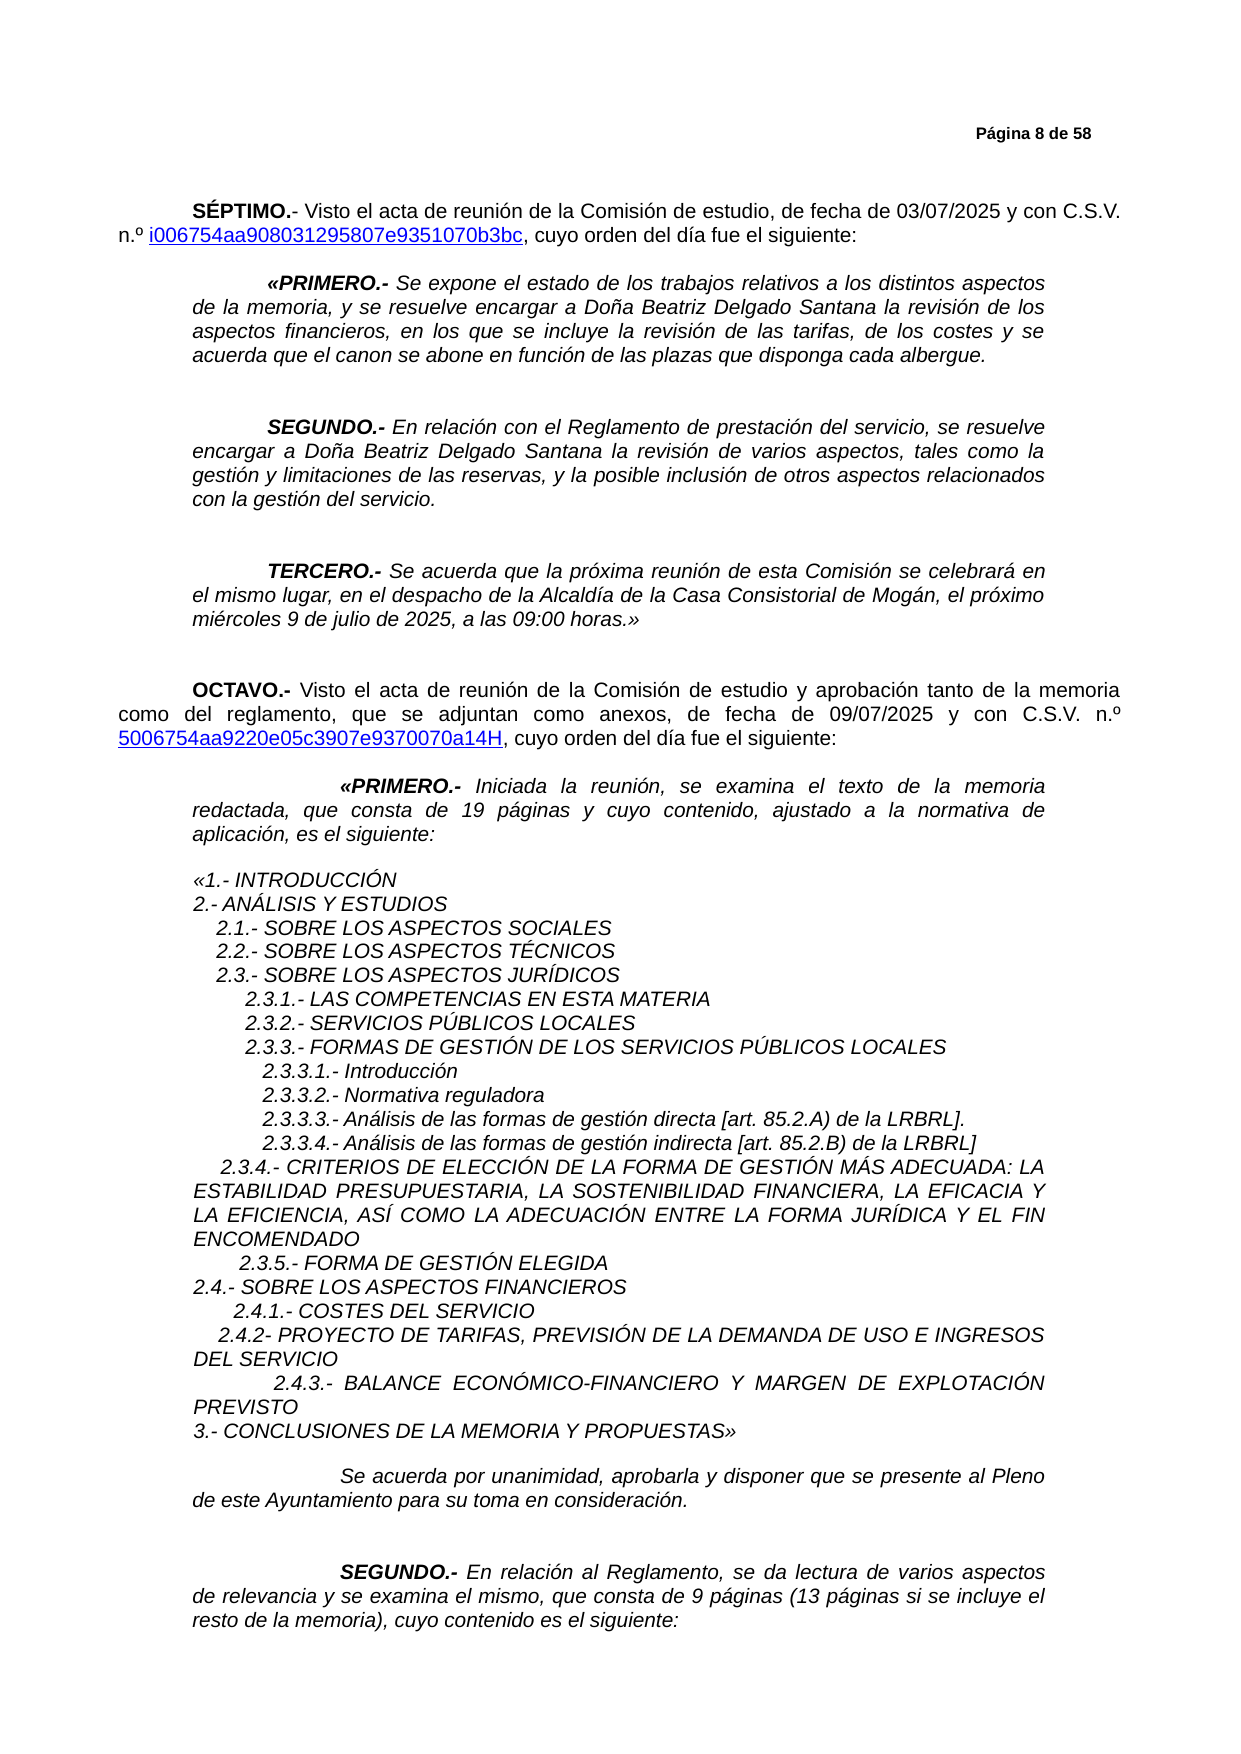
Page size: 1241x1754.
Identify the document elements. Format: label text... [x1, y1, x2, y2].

text OCTAVO.- Visto el acta de reunión de la Comisión de estudio y aprobación tanto de la memoria como del reglamento, que se adjuntan como anexos, de fecha de 09/07/2025 y con C.S.V. n.º 5006754aa9220e05c3907e9370070a14H, cuyo orden del día fue el siguiente: [118, 678, 1122, 750]
text 2.3.3.- FORMAS DE GESTIÓN DE LOS SERVICIOS PÚBLICOS LOCALES [193, 1035, 1048, 1059]
text SÉPTIMO.- Visto el acta de reunión de la Comisión de estudio, de fecha de 03/07/2025 y con C.S.V. n.º i006754aa908031295807e9351070b3bc, cuyo orden del día fue el siguiente: [118, 199, 1122, 247]
text 2.- ANÁLISIS Y ESTUDIOS [193, 891, 1048, 915]
text 2.3.3.1.- Introducción [193, 1059, 1048, 1083]
text 2.3.4.- CRITERIOS DE ELECCIÓN DE LA FORMA DE GESTIÓN MÁS ADECUADA: LA ESTABILIDAD PRESUPUESTARIA, LA SOSTENIBILIDAD FINANCIERA, LA EFICACIA Y LA EFICIENCIA, ASÍ COMO LA ADECUACIÓN ENTRE LA FORMA JURÍDICA Y EL FIN ENCOMENDADO [193, 1155, 1048, 1251]
text 2.4.2- PROYECTO DE TARIFAS, PREVISIÓN DE LA DEMANDA DE USO E INGRESOS DEL SERVICIO [193, 1323, 1048, 1371]
text 2.2.- SOBRE LOS ASPECTOS TÉCNICOS [193, 939, 1048, 963]
text 2.3.3.2.- Normativa reguladora [193, 1083, 1048, 1107]
text 2.4.3.- BALANCE ECONÓMICO-FINANCIERO Y MARGEN DE EXPLOTACIÓN PREVISTO [193, 1371, 1048, 1418]
text TERCERO.- Se acuerda que la próxima reunión de esta Comisión se celebrará en el mismo lugar, en el despacho de la Alcaldía de la Casa Consistorial de Mogán, el próximo miércoles 9 de julio de 2025, a las 09:00 horas.» [192, 558, 1048, 630]
text 2.3.- SOBRE LOS ASPECTOS JURÍDICOS [193, 963, 1048, 987]
text «PRIMERO.- Iniciada la reunión, se examina el texto de la memoria redactada, que consta de 19 páginas y cuyo contenido, ajustado a la normativa de aplicación, es el siguiente: [192, 774, 1048, 846]
text «PRIMERO.- Se expone el estado de los trabajos relativos a los distintos aspectos de la memoria, y se resuelve encargar a Doña Beatriz Delgado Santana la revisión de los aspectos financieros, en los que se incluye la revisión de las tarifas, de los costes y se acuerda que el canon se abone en función de las plazas que disponga cada albergue. [192, 271, 1048, 367]
text 2.4.- SOBRE LOS ASPECTOS FINANCIEROS [193, 1275, 1048, 1299]
text 2.3.5.- FORMA DE GESTIÓN ELEGIDA [193, 1251, 1048, 1275]
text 3.- CONCLUSIONES DE LA MEMORIA Y PROPUESTAS» [193, 1418, 1048, 1442]
text 2.3.3.3.- Análisis de las formas de gestión directa [art. 85.2.A) de la LRBRL]. [193, 1107, 1048, 1131]
text 2.3.2.- SERVICIOS PÚBLICOS LOCALES [193, 1011, 1048, 1035]
text Se acuerda por unanimidad, aprobarla y disponer que se presente al Pleno de este Ayuntamiento para su toma en consideración. [192, 1464, 1048, 1512]
text SEGUNDO.- En relación con el Reglamento de prestación del servicio, se resuelve encargar a Doña Beatriz Delgado Santana la revisión de varios aspectos, tales como la gestión y limitaciones de las reservas, y la posible inclusión de otros aspectos relacionados con la gestión del servicio. [192, 415, 1048, 511]
text «1.- INTRODUCCIÓN [193, 867, 1048, 891]
text 2.3.1.- LAS COMPETENCIAS EN ESTA MATERIA [193, 987, 1048, 1011]
text 2.4.1.- COSTES DEL SERVICIO [193, 1299, 1048, 1323]
text SEGUNDO.- En relación al Reglamento, se da lectura de varios aspectos de relevancia y se examina el mismo, que consta de 9 páginas (13 páginas si se incluye el resto de la memoria), cuyo contenido es el siguiente: [192, 1560, 1048, 1632]
text 2.3.3.4.- Análisis de las formas de gestión indirecta [art. 85.2.B) de la LRBRL] [193, 1131, 1048, 1155]
text 2.1.- SOBRE LOS ASPECTOS SOCIALES [193, 915, 1048, 939]
